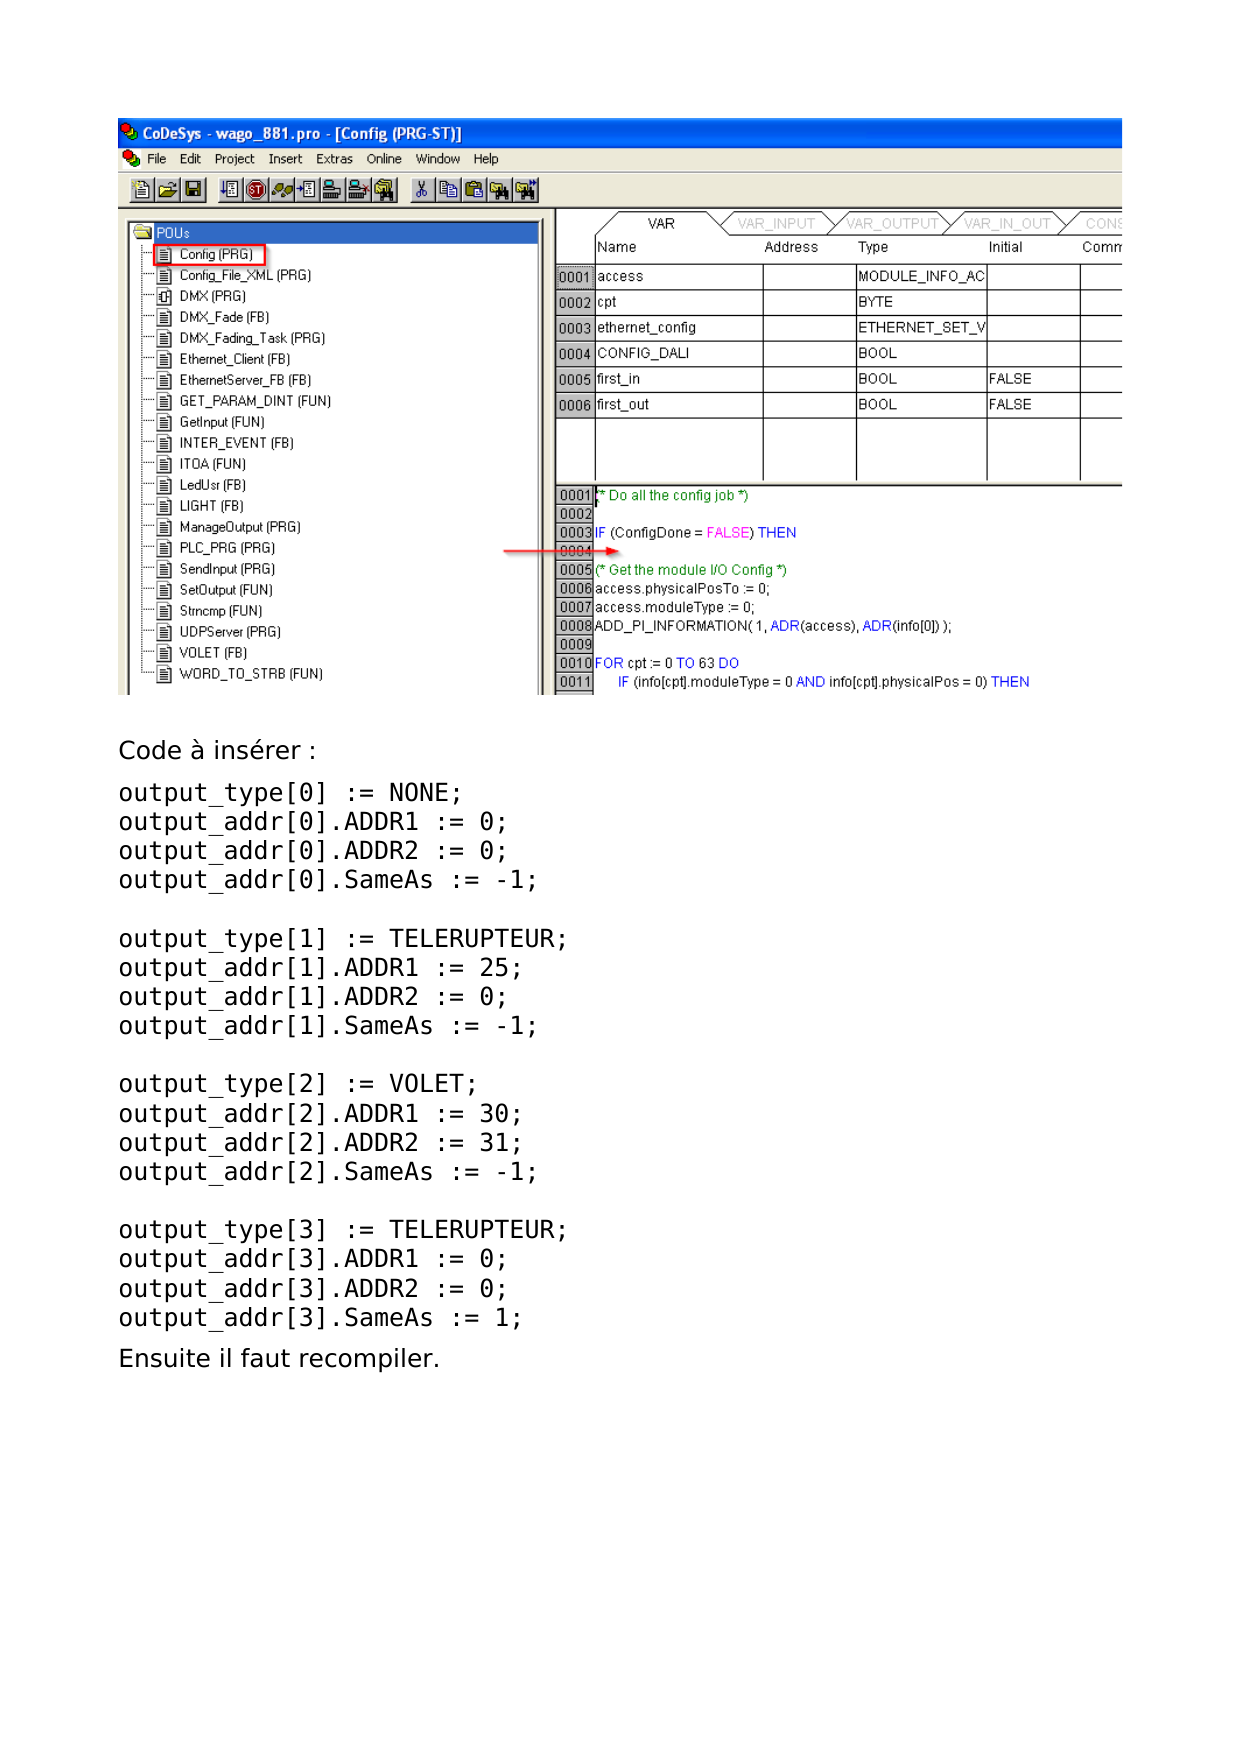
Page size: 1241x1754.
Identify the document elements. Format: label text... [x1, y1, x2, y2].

picture [118, 118, 1123, 695]
text Ensuite il faut recompiler. [118, 1344, 1122, 1373]
text Code à insérer : [118, 736, 1122, 765]
text output_type[0] := NONE; output_addr[0].ADDR1 := 0; output_addr[0].ADDR2 := 0; output_addr[0].SameAs := -1; output_type[1] := TELERUPTEUR; output_addr[1].ADDR1 := 25; output_addr[1].ADDR2 := 0; output_addr[1].SameAs := -1; output_type[2] := VOLET; output_addr[2].ADDR1 := 30; output_addr[2].ADDR2 := 31; output_addr[2].SameAs := -1; output_type[3] := TELERUPTEUR; output_addr[3].ADDR1 := 0; output_addr[3].ADDR2 := 0; output_addr[3].SameAs := 1; [118, 778, 1122, 1332]
